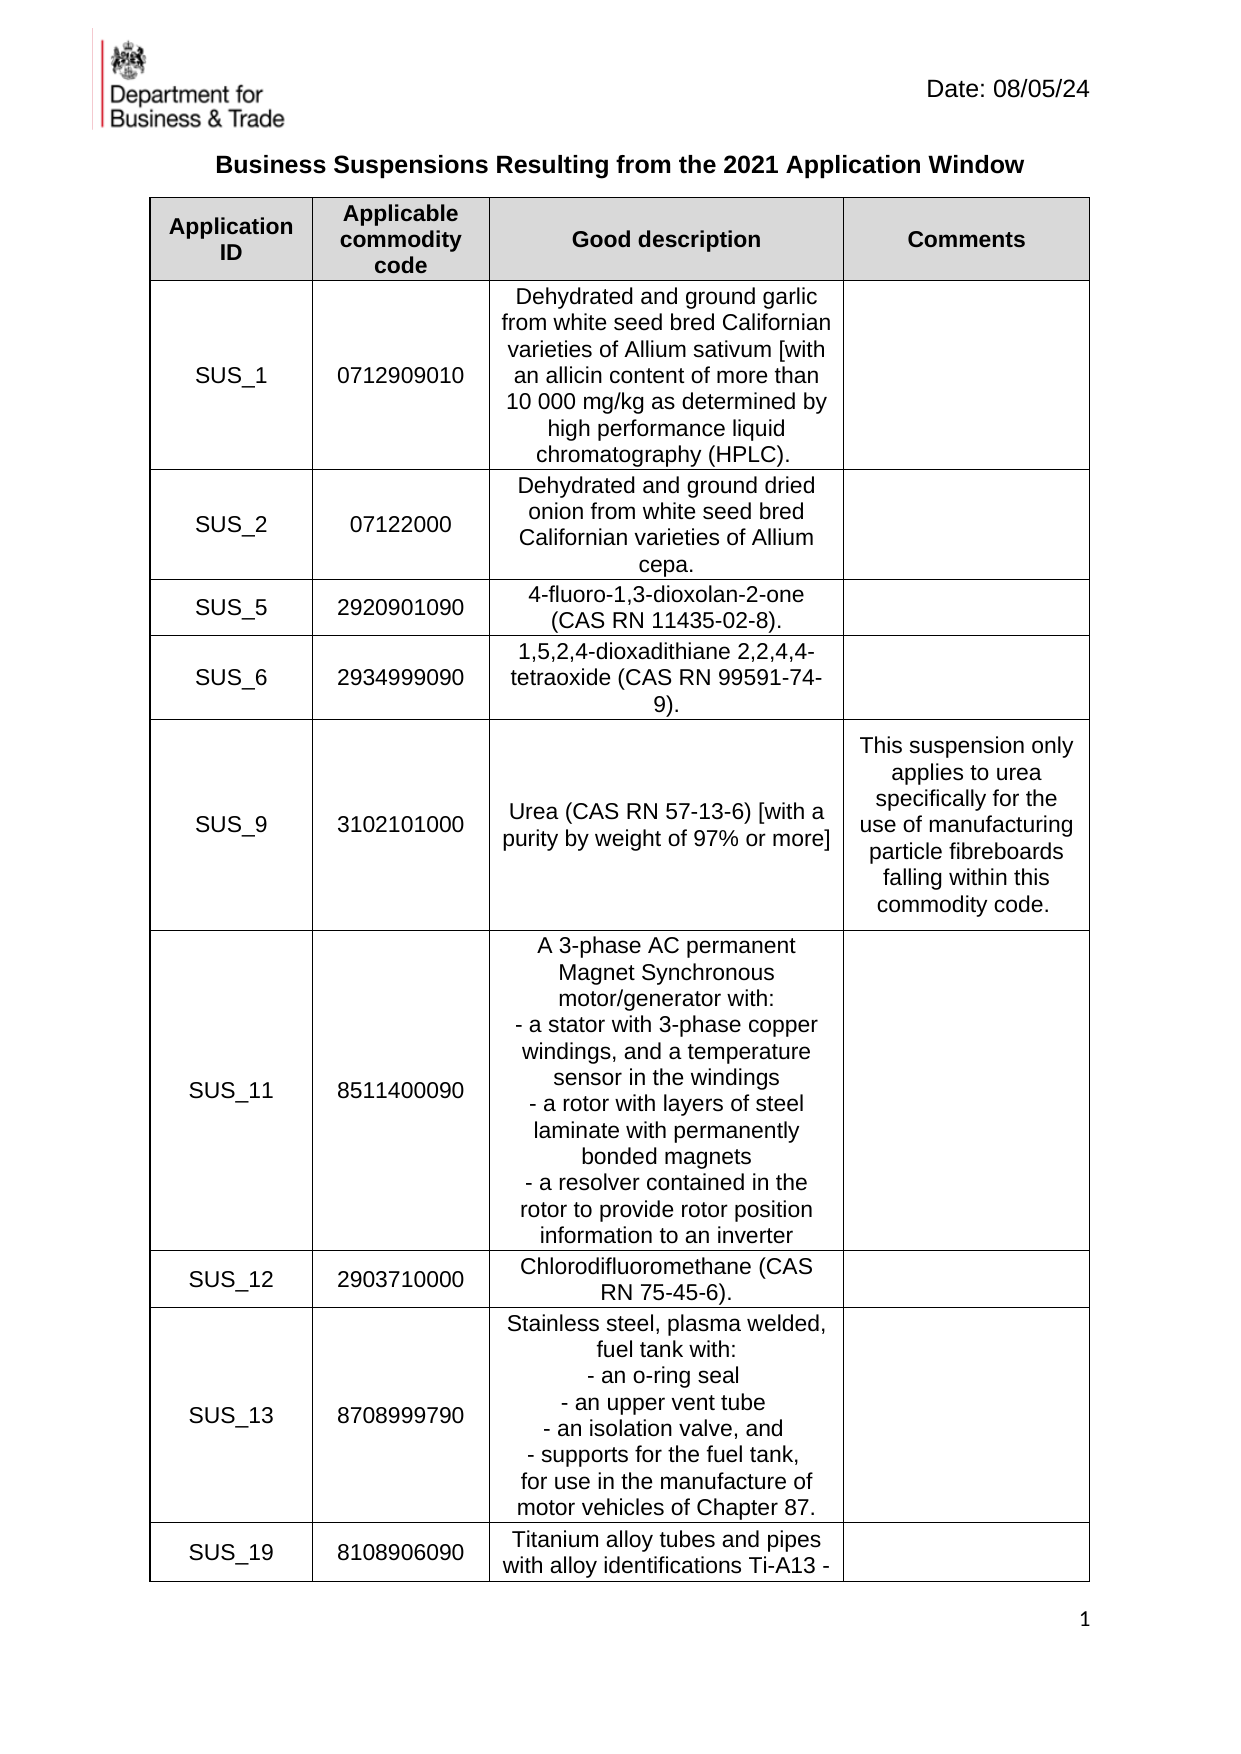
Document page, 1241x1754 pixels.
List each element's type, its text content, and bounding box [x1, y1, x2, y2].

table_header Applicable commodity code [313, 198, 489, 280]
table_cell SUS_5 [151, 580, 312, 635]
table_cell 8511400090 [313, 931, 489, 1250]
table_cell 8708999790 [313, 1308, 489, 1522]
table_cell [844, 580, 1089, 635]
table_cell 2920901090 [313, 580, 489, 635]
text Business Suspensions Resulting from the 2021 Application Window [150, 150, 1090, 179]
table_header Application ID [151, 198, 312, 280]
table_cell SUS_1 [151, 281, 312, 469]
table_cell A 3-phase AC permanent Magnet Synchronous motor/generator with: - a stator with 3-phase copper windings, and a temperature sensor in the windings - a rotor with layers of steel laminate with permanently bonded magnets - a resolver contained in the rotor to provide rotor position information to an inverter [490, 931, 843, 1250]
table_cell [844, 636, 1089, 719]
table_cell Dehydrated and ground dried onion from white seed bred Californian varieties of Allium cepa. [490, 470, 843, 578]
table_cell Stainless steel, plasma welded, fuel tank with: - an o-ring seal - an upper vent tube - an isolation valve, and - supports for the fuel tank, for use in the manufacture of motor vehicles of Chapter 87. [490, 1308, 843, 1522]
table_cell SUS_9 [151, 720, 312, 929]
table_cell 4-fluoro-1,3-dioxolan-2-one (CAS RN 11435-02-8). [490, 580, 843, 635]
table_cell 3102101000 [313, 720, 489, 929]
table_cell SUS_12 [151, 1251, 312, 1307]
table_cell Urea (CAS RN 57-13-6) [with a purity by weight of 97% or more] [490, 720, 843, 929]
table_cell [844, 1523, 1089, 1581]
table_cell Dehydrated and ground garlic from white seed bred Californian varieties of Allium sativum [with an allicin content of more than 10 000 mg/kg as determined by high performance liquid chromatography (HPLC). [490, 281, 843, 469]
table_cell Titanium alloy tubes and pipes with alloy identifications Ti-A13 [490, 1523, 843, 1581]
table_cell [844, 1308, 1089, 1522]
table_cell [844, 1251, 1089, 1307]
table_cell 07122000 [313, 470, 489, 578]
table_cell SUS_2 [151, 470, 312, 578]
table_cell 8108906090 [313, 1523, 489, 1581]
table_cell [844, 470, 1089, 578]
table_cell Chlorodifluoromethane (CAS RN 75-45-6). [490, 1251, 843, 1307]
table_cell SUS_19 [151, 1523, 312, 1581]
table_cell 0712909010 [313, 281, 489, 469]
table_header Comments [844, 198, 1089, 280]
table_cell [844, 931, 1089, 1250]
table_cell SUS_11 [151, 931, 312, 1250]
table_cell SUS_13 [151, 1308, 312, 1522]
table_cell This suspension only applies to urea specifically for the use of manufacturing particle fibreboards falling within this commodity code. [844, 720, 1089, 929]
table_cell 2934999090 [313, 636, 489, 719]
table_cell 2903710000 [313, 1251, 489, 1307]
table_cell 1,5,2,4-dioxadithiane 2,2,4,4-tetraoxide (CAS RN 99591-74-9). [490, 636, 843, 719]
table_header Good description [490, 198, 843, 280]
table_cell [844, 281, 1089, 469]
table_cell SUS_6 [151, 636, 312, 719]
